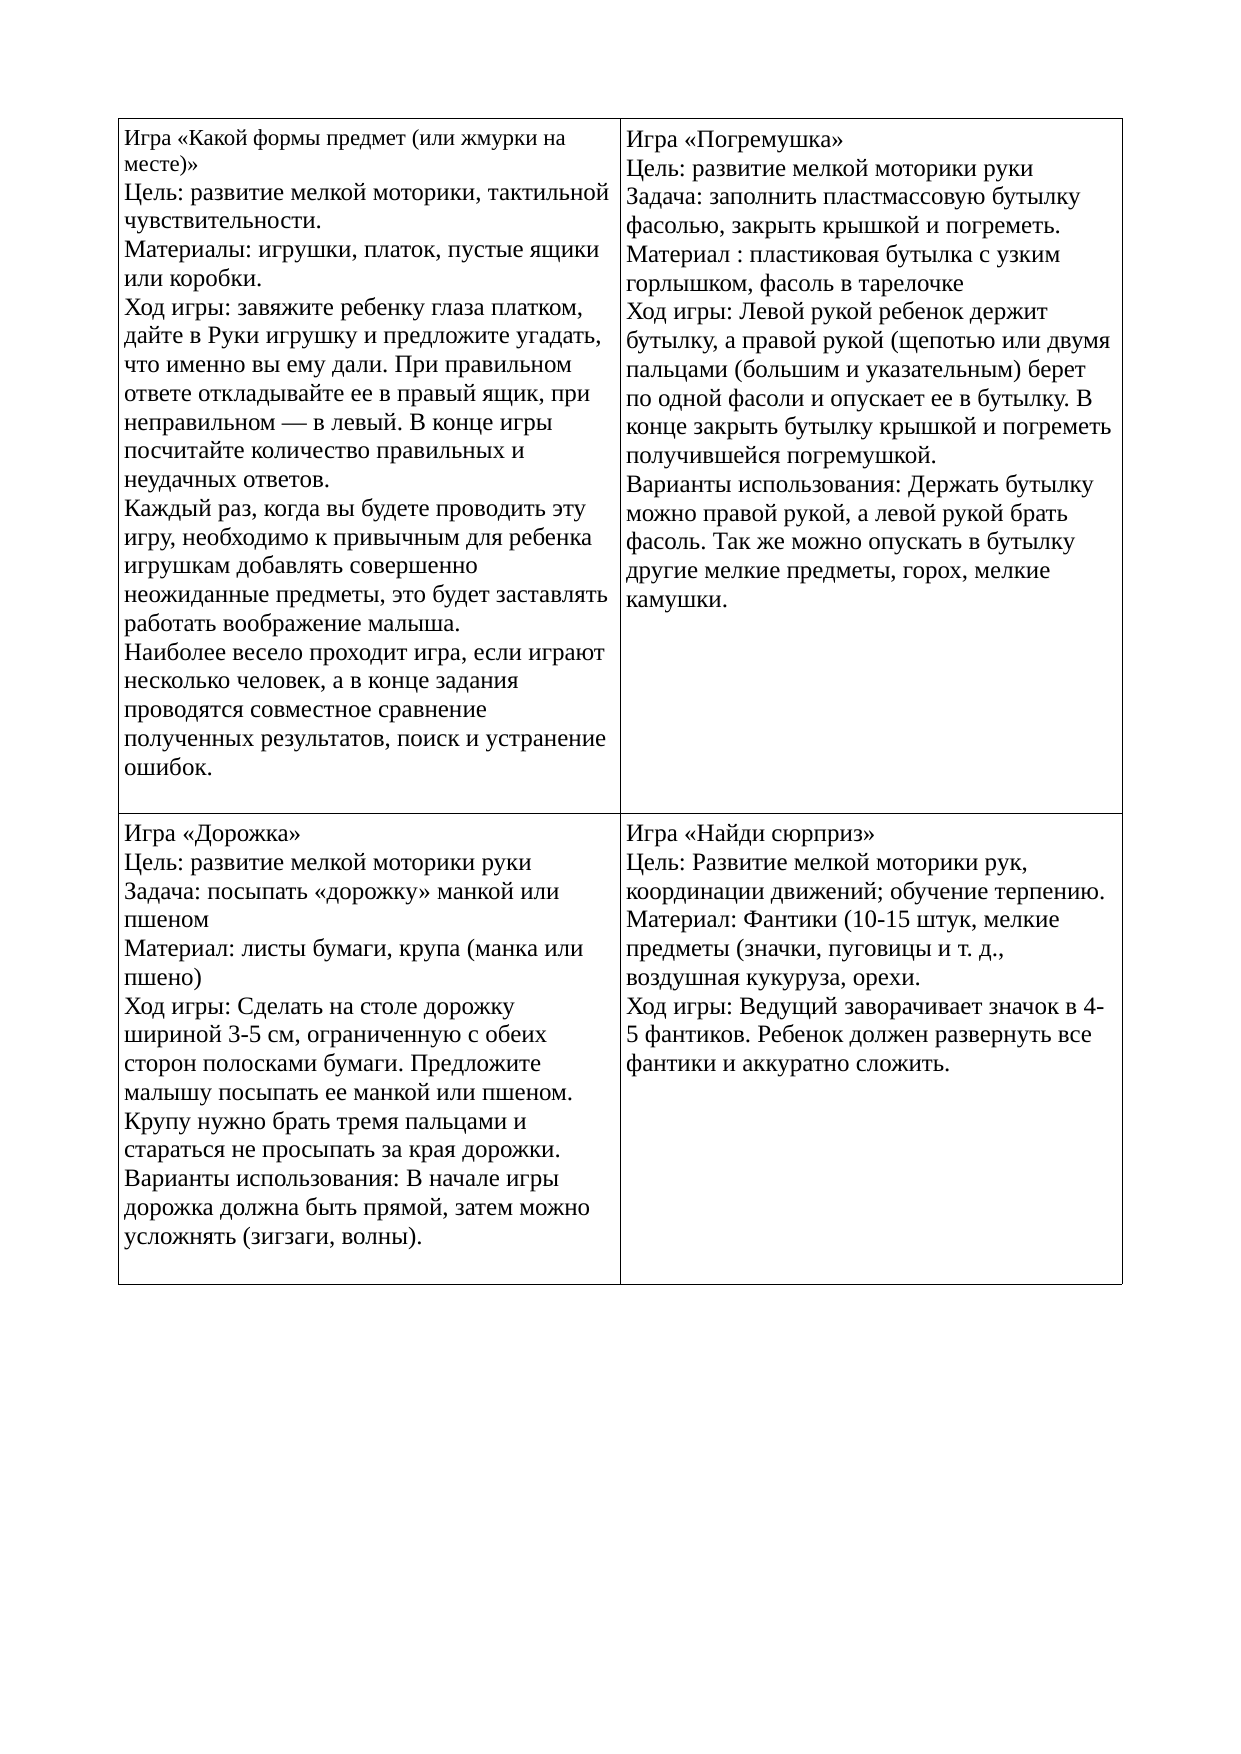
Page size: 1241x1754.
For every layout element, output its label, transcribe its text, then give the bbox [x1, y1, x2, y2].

table_cell Игра «Какой формы предмет (или жмурки на месте)» Цель: развитие мелкой моторики, тактильной чувствительности. Материалы: игрушки, платок, пустые ящики или коробки. Ход игры: завяжите ребенку глаза платком, дайте в Руки игрушку и предложите угадать, что именно вы ему дали. При правильном ответе откладывайте ее в правый ящик, при неправильном — в левый. В конце игры посчитайте количество правильных и неудачных ответов. Каждый раз, когда вы будете проводить эту игру, необходимо к привычным для ребенка игрушкам добавлять совершенно неожиданные предметы, это будет заставлять работать воображение малыша. Наиболее весело проходит игра, если играют несколько человек, а в конце задания проводятся совместное сравнение полученных результатов, поиск и устранение ошибок. [119, 119, 620, 812]
table_cell Игра «Найди сюрприз» Цель: Развитие мелкой моторики рук, координации движений; обучение терпению. Материал: Фантики (10-15 штук, мелкие предметы (значки, пуговицы и т. д., воздушная кукуруза, орехи. Ход игры: Ведущий заворачивает значок в 4-5 фантиков. Ребенок должен развернуть все фантики и аккуратно сложить. [621, 814, 1122, 1284]
table_cell Игра «Погремушка» Цель: развитие мелкой моторики руки Задача: заполнить пластмассовую бутылку фасолью, закрыть крышкой и погреметь. Материал : пластиковая бутылка с узким горлышком, фасоль в тарелочке Ход игры: Левой рукой ребенок держит бутылку, а правой рукой (щепотью или двумя пальцами (большим и указательным) берет по одной фасоли и опускает ее в бутылку. В конце закрыть бутылку крышкой и погреметь получившейся погремушкой. Варианты использования: Держать бутылку можно правой рукой, а левой рукой брать фасоль. Так же можно опускать в бутылку другие мелкие предметы, горох, мелкие камушки. [621, 119, 1122, 812]
table_cell Игра «Дорожка» Цель: развитие мелкой моторики руки Задача: посыпать «дорожку» манкой или пшеном Материал: листы бумаги, крупа (манка или пшено) Ход игры: Сделать на столе дорожку шириной 3-5 см, ограниченную с обеих сторон полосками бумаги. Предложите малышу посыпать ее манкой или пшеном. Крупу нужно брать тремя пальцами и стараться не просыпать за края дорожки. Варианты использования: В начале игры дорожка должна быть прямой, затем можно усложнять (зигзаги, волны). [119, 814, 620, 1284]
